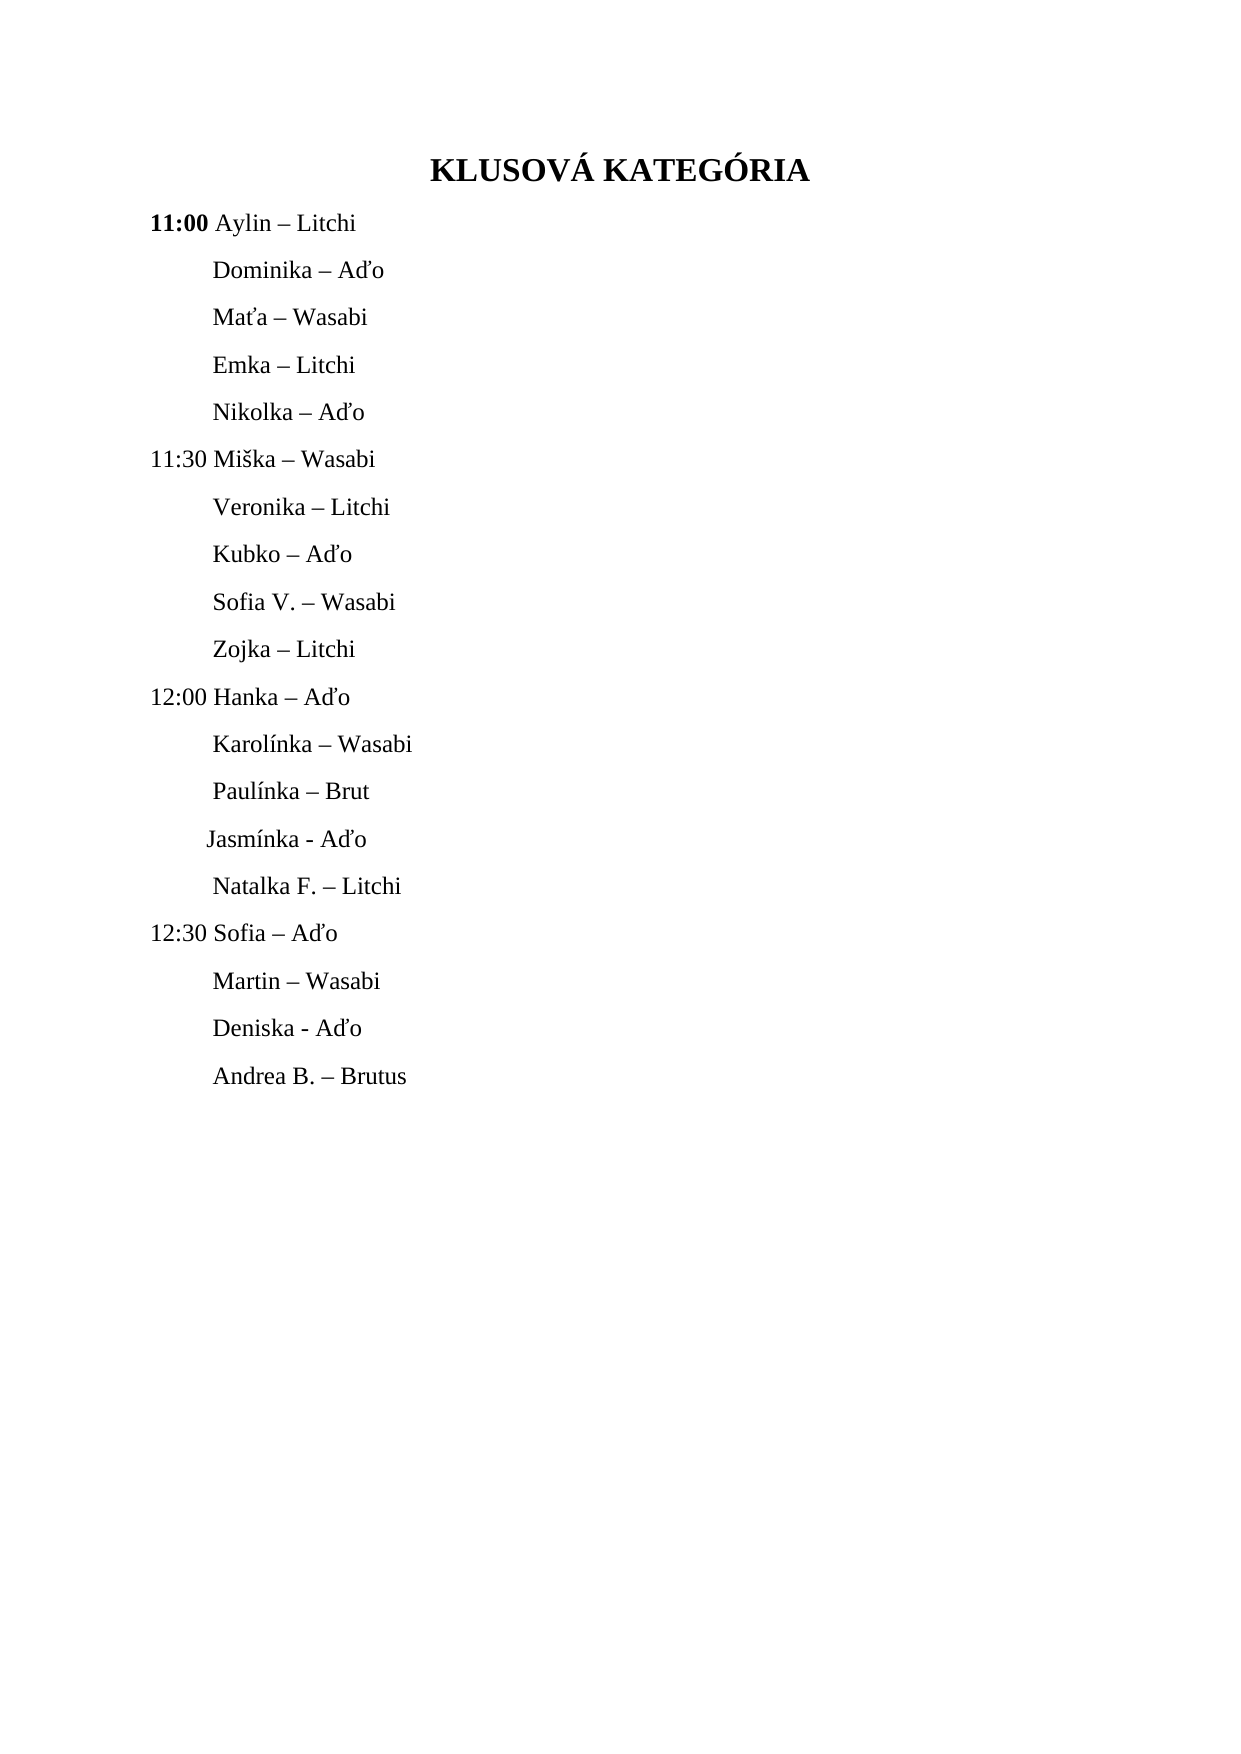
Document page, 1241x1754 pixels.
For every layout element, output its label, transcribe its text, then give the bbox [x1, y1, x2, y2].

text Andrea B. – Brutus [150, 1061, 1090, 1089]
text Nikolka – Aďo [150, 397, 1090, 426]
text Karolínka – Wasabi [150, 729, 1090, 758]
text Maťa – Wasabi [150, 302, 1090, 331]
text KLUSOVÁ KATEGÓRIA [150, 150, 1090, 188]
text Sofia V. – Wasabi [150, 587, 1090, 616]
text Deniska - Aďo [150, 1013, 1090, 1042]
text 11:30 Miška – Wasabi [150, 444, 1090, 473]
text Dominika – Aďo [150, 255, 1090, 284]
text 12:30 Sofia – Aďo [150, 918, 1090, 947]
text Emka – Litchi [150, 350, 1090, 378]
text Paulínka – Brut [150, 776, 1090, 805]
text Zojka – Litchi [150, 634, 1090, 663]
text Martin – Wasabi [150, 966, 1090, 995]
text 12:00 Hanka – Aďo [150, 682, 1090, 710]
text Kubko – Aďo [150, 539, 1090, 568]
text Veronika – Litchi [150, 492, 1090, 521]
text Natalka F. – Litchi [150, 871, 1090, 900]
text Jasmínka - Aďo [150, 824, 1090, 852]
text 11:00 Aylin – Litchi [150, 208, 1090, 236]
